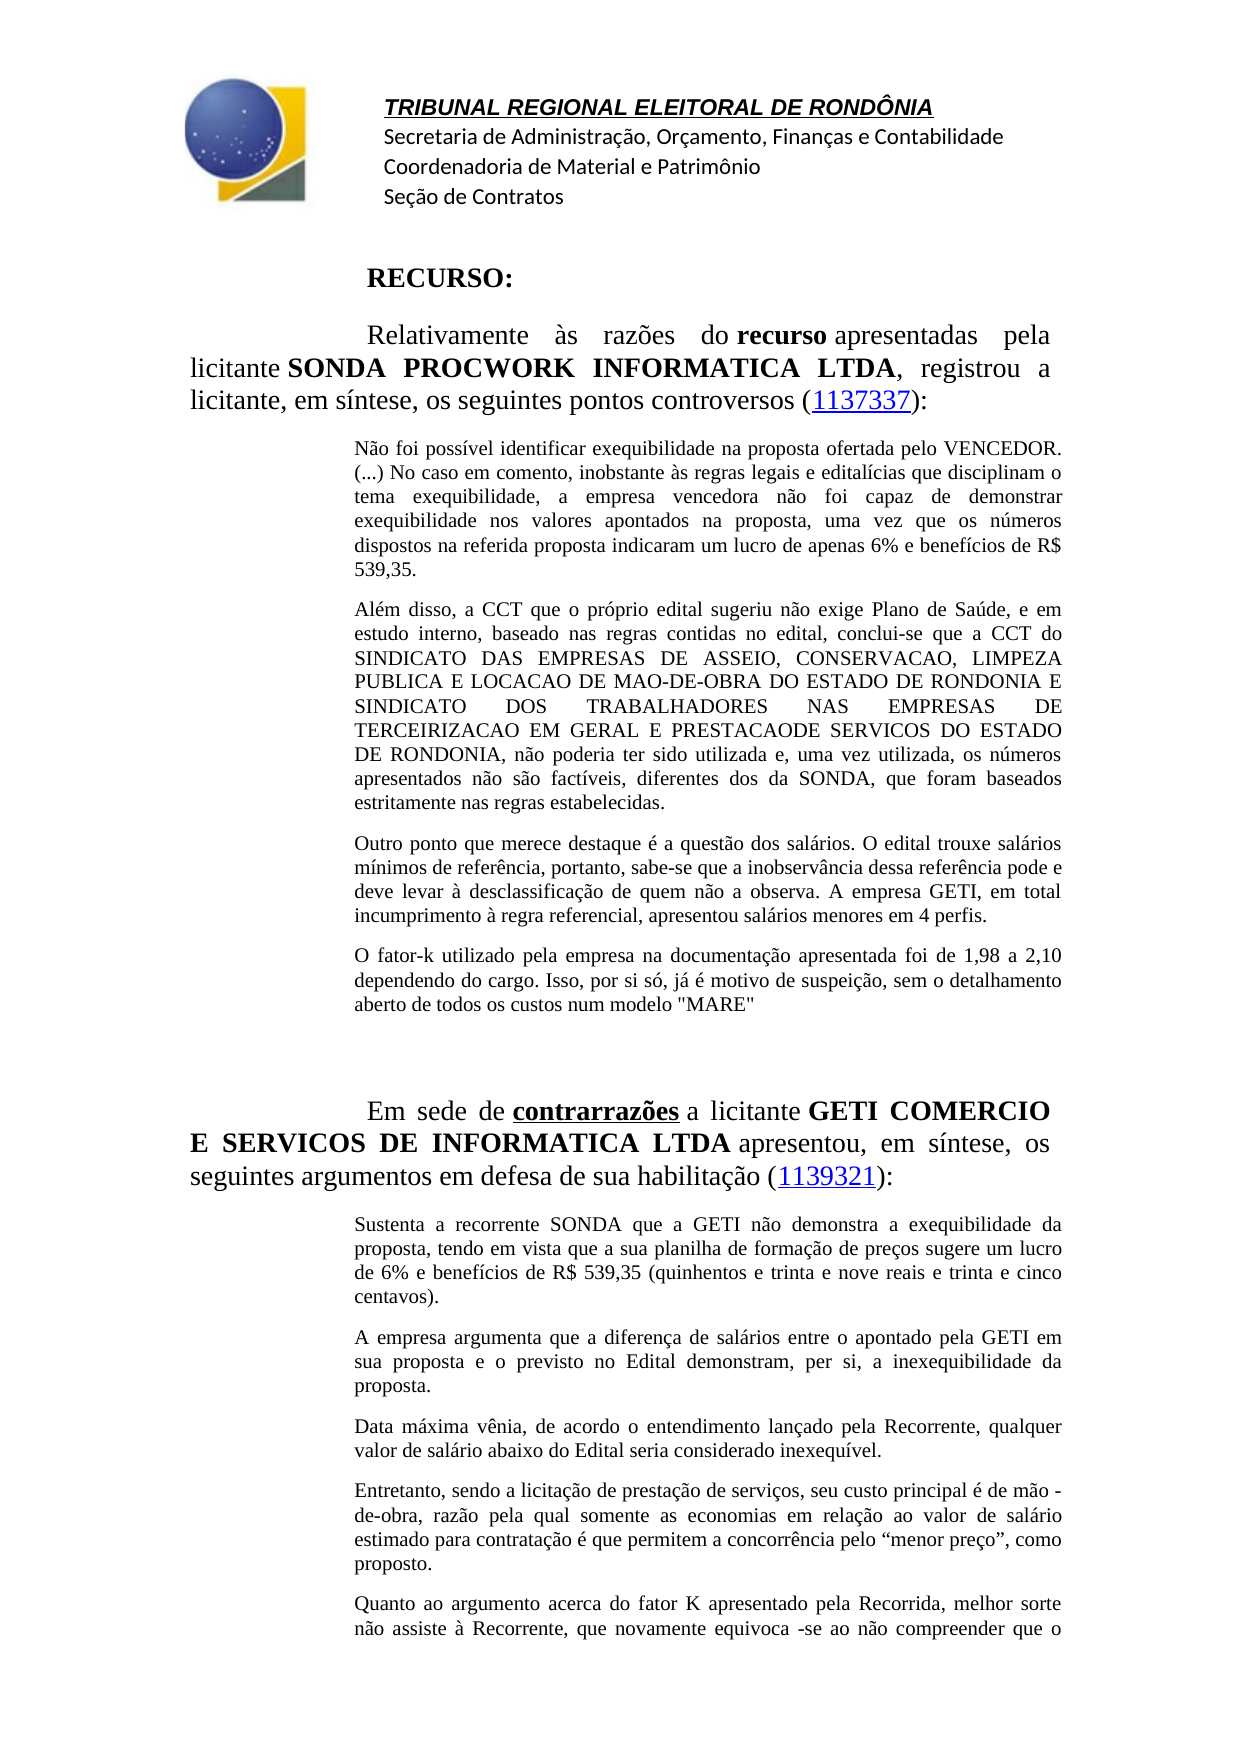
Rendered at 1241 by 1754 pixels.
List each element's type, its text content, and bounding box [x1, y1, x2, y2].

text O fator-k utilizado pela empresa na documentação apresentada foi de 1,98 a 2,10 dependendo do cargo. Isso, por si só, já é motivo de suspeição, sem o detalhamento aberto de todos os custos num modelo "MARE" [354, 943, 1063, 1016]
text Relativamente às razões do recurso apresentadas pela licitante SONDA PROCWORK INFORMATICA LTDA, registrou a licitante, em síntese, os seguintes pontos controversos (1137337): [190, 318, 1051, 415]
text RECURSO: [190, 261, 1051, 293]
text Em sede de contrarrazões a licitante GETI COMERCIO E SERVICOS DE INFORMATICA LTDA apresentou, em síntese, os seguintes argumentos em defesa de sua habilitação (1139321): [190, 1094, 1051, 1191]
text Data máxima vênia, de acordo o entendimento lançado pela Recorrente, qualquer valor de salário abaixo do Edital seria considerado inexequível. [354, 1414, 1063, 1462]
text Outro ponto que merece destaque é a questão dos salários. O edital trouxe salários mínimos de referência, portanto, sabe-se que a inobservância dessa referência pode e deve levar à desclassificação de quem não a observa. A empresa GETI, em total incumprimento à regra referencial, apresentou salários menores em 4 perfis. [354, 831, 1063, 927]
text Quanto ao argumento acerca do fator K apresentado pela Recorrida, melhor sorte não assiste à Recorrente, que novamente equivoca -se ao não compreender que o [354, 1591, 1063, 1639]
text Não foi possível identificar exequibilidade na proposta ofertada pelo VENCEDOR. (...) No caso em comento, inobstante às regras legais e editalícias que disciplinam o tema exequibilidade, a empresa vencedora não foi capaz de demonstrar exequibilidade nos valores apontados na proposta, uma vez que os números dispostos na referida proposta indicaram um lucro de apenas 6% e benefícios de R$ 539,35. [354, 436, 1063, 581]
text Sustenta a recorrente SONDA que a GETI não demonstra a exequibilidade da proposta, tendo em vista que a sua planilha de formação de preços sugere um lucro de 6% e benefícios de R$ 539,35 (quinhentos e trinta e nove reais e trinta e cinco centavos). [354, 1212, 1063, 1308]
text Entretanto, sendo a licitação de prestação de serviços, seu custo principal é de mão -de-obra, razão pela qual somente as economias em relação ao valor de salário estimado para contratação é que permitem a concorrência pelo “menor preço”, como proposto. [354, 1478, 1063, 1575]
text A empresa argumenta que a diferença de salários entre o apontado pela GETI em sua proposta e o previsto no Edital demonstram, per si, a inexequibilidade da proposta. [354, 1325, 1063, 1397]
text Além disso, a CCT que o próprio edital sugeriu não exige Plano de Saúde, e em estudo interno, baseado nas regras contidas no edital, conclui-se que a CCT do SINDICATO DAS EMPRESAS DE ASSEIO, CONSERVACAO, LIMPEZA PUBLICA E LOCACAO DE MAO-DE-OBRA DO ESTADO DE RONDONIA E SINDICATO DOS TRABALHADORES NAS EMPRESAS DE TERCEIRIZACAO EM GERAL E PRESTACAODE SERVICOS DO ESTADO DE RONDONIA, não poderia ter sido utilizada e, uma vez utilizada, os números apresentados não são factíveis, diferentes dos da SONDA, que foram baseados estritamente nas regras estabelecidas. [354, 597, 1063, 814]
